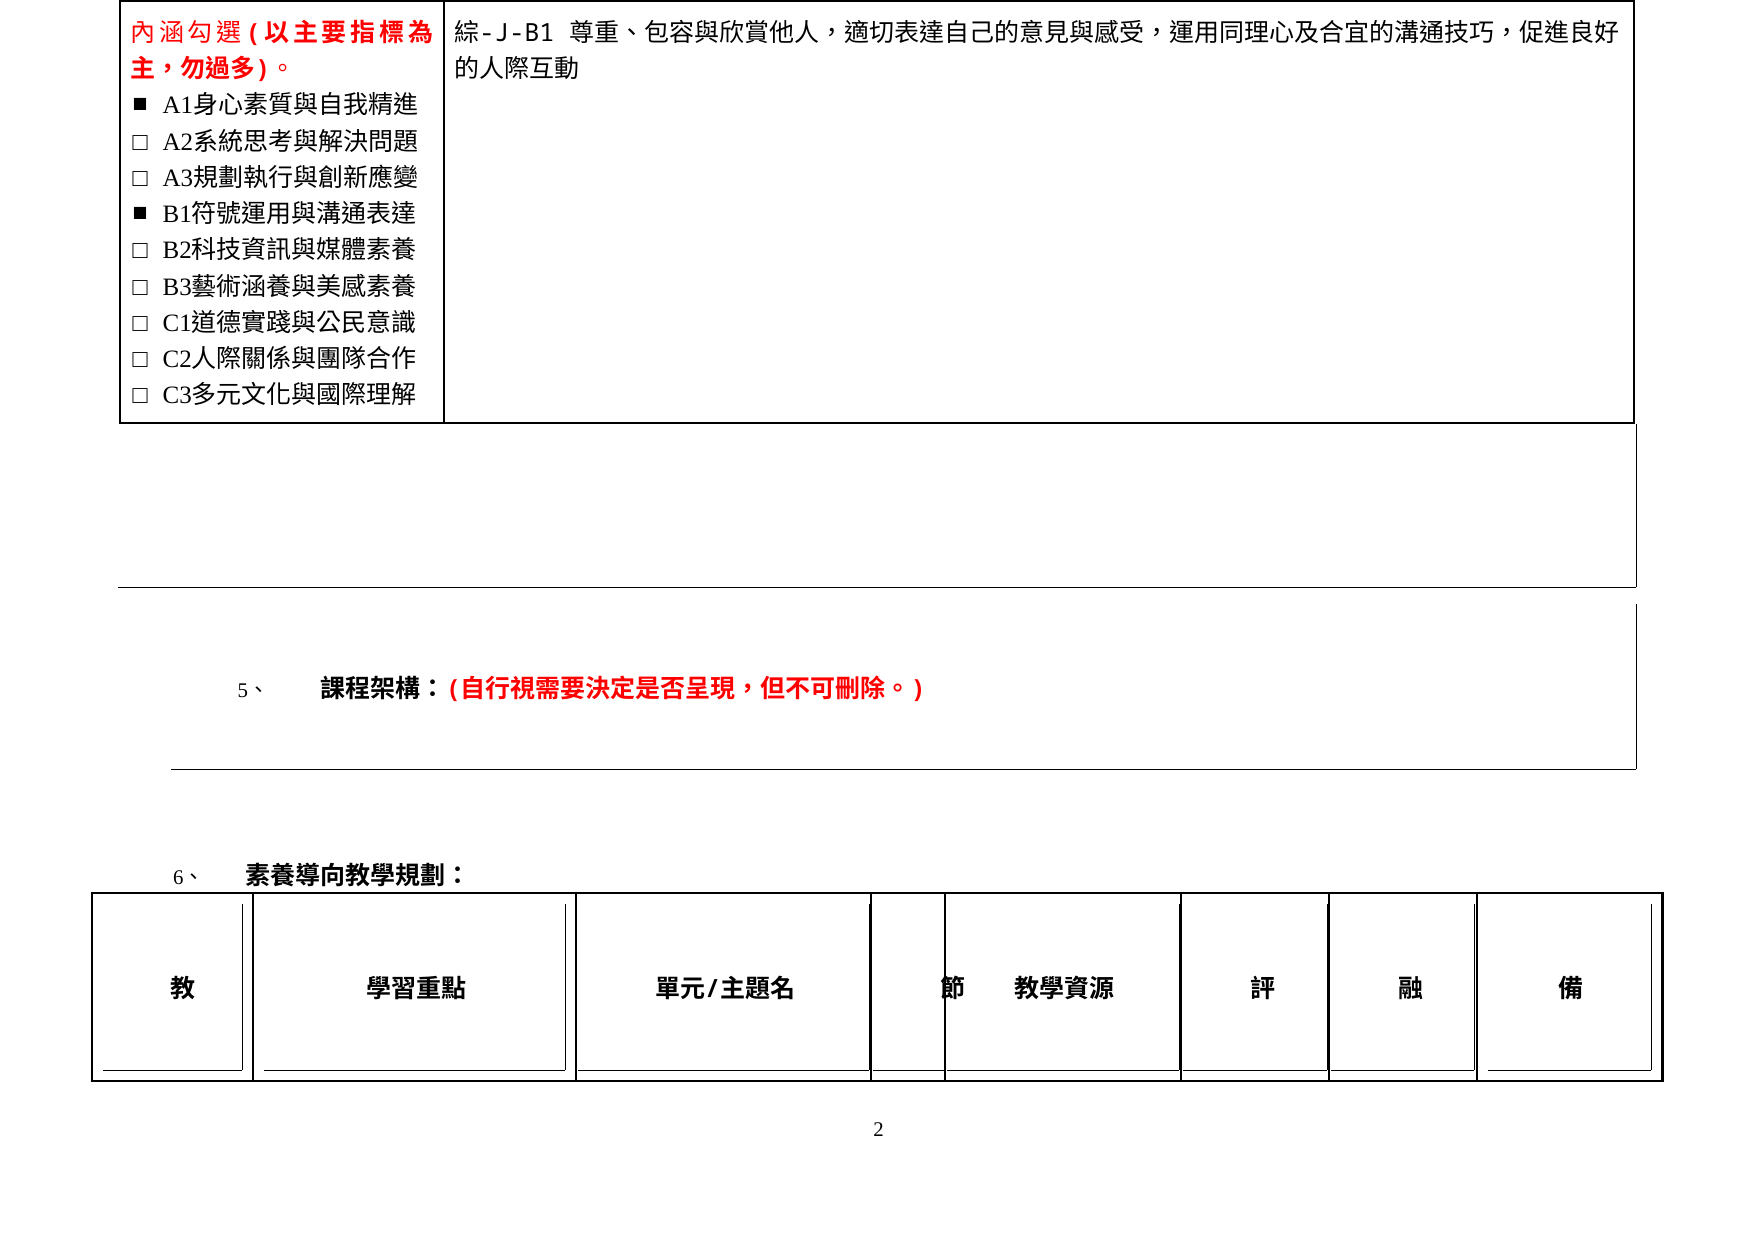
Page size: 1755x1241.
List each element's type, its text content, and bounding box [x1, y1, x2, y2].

list 課程架構：(自行視需要決定是否呈現，但不可刪除。) [171, 604, 1636, 769]
table_header 單元/主題名 [577, 894, 870, 1080]
table_header 教 [93, 894, 252, 1080]
table_header 節數 [872, 894, 944, 1080]
table_header 評 [1182, 894, 1328, 1080]
list 素養導向教學規劃： [171, 856, 1636, 892]
table_cell 綜-J-B1 尊重、包容與欣賞他人，適切表達自己的意見與感受，運用同理心及合宜的溝通技巧，促進良好的人際互動 [445, 2, 1633, 422]
table_header 教學資源/學習策略 [946, 894, 1180, 1080]
table_cell 內涵勾選(以主要指標為主，勿過多)。 ■ A1身心素質與自我精進 □ A2系統思考與解決問題 □ A3規劃執行與創新應變 ■ B1符號運用與溝通表達 □ B2科技資訊與媒體素養 □ B3藝術涵養與美感素養 □ C1道德實踐與公民意識 □ C2人際關係與團隊合作 □ C3多元文化與國際理解 [121, 2, 443, 422]
table_header 學習重點 [254, 894, 575, 1080]
table_header 融 [1330, 894, 1476, 1080]
table_header 備 [1478, 894, 1661, 1080]
